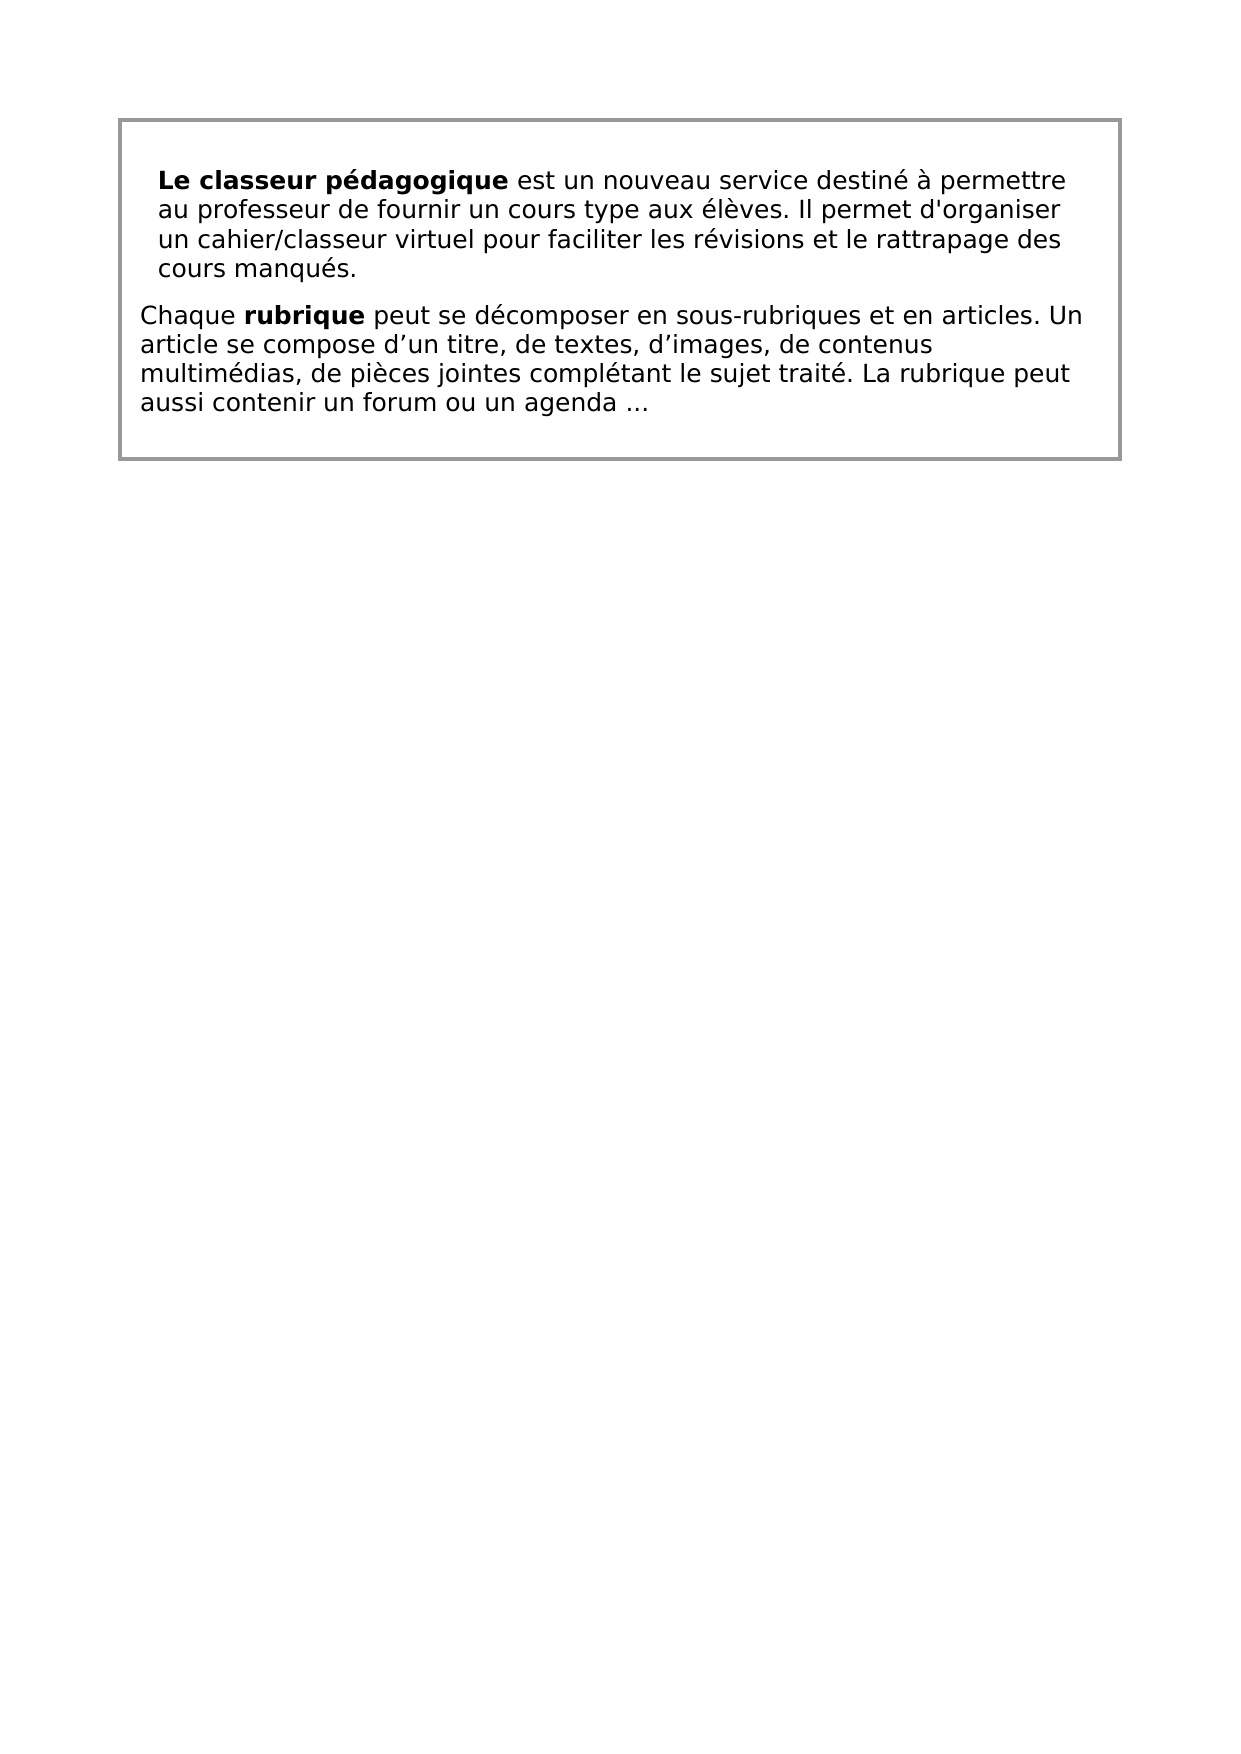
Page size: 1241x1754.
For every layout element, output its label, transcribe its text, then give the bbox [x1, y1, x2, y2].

table_header Le classeur pédagogique est un nouveau service destiné à permettre au professeur de fournir un cours type aux élèves. Il permet d'organiser un cahier/classeur virtuel pour faciliter les révisions et le rattrapage des cours manqués. Chaque rubrique peut se décomposer en sous-rubriques et en articles. Un article se compose d’un titre, de textes, d’images, de contenus multimédias, de pièces jointes complétant le sujet traité. La rubrique peut aussi contenir un forum ou un agenda ... [122, 131, 1109, 448]
